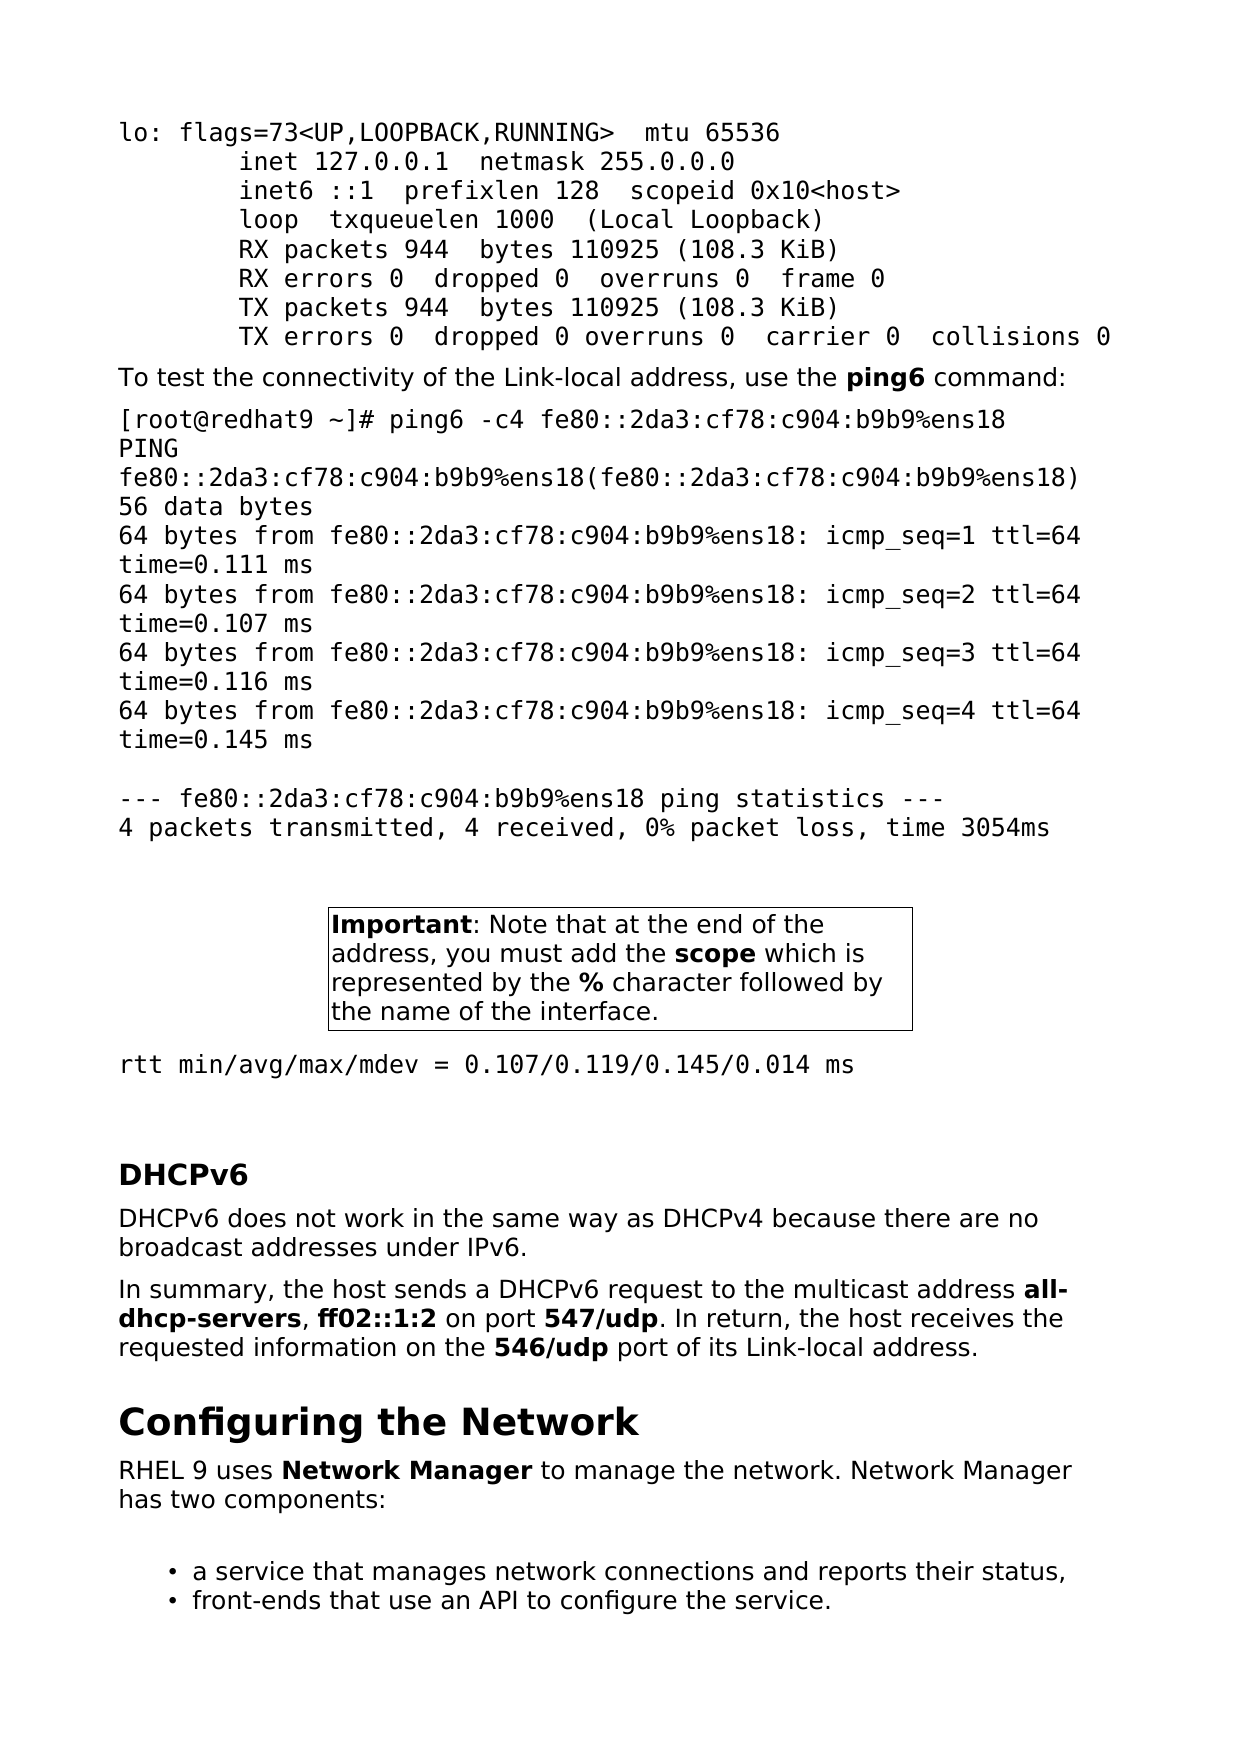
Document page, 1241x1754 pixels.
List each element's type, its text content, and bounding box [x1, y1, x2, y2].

text [root@redhat9 ~]# ping6 -c4 fe80::2da3:cf78:c904:b9b9%ens18 PING fe80::2da3:cf78:c904:b9b9%ens18(fe80::2da3:cf78:c904:b9b9%ens18) 56 data bytes 64 bytes from fe80::2da3:cf78:c904:b9b9%ens18: icmp_seq=1 ttl=64 time=0.111 ms 64 bytes from fe80::2da3:cf78:c904:b9b9%ens18: icmp_seq=2 ttl=64 time=0.107 ms 64 bytes from fe80::2da3:cf78:c904:b9b9%ens18: icmp_seq=3 ttl=64 time=0.116 ms 64 bytes from fe80::2da3:cf78:c904:b9b9%ens18: icmp_seq=4 ttl=64 time=0.145 ms --- fe80::2da3:cf78:c904:b9b9%ens18 ping statistics --- 4 packets transmitted, 4 received, 0% packet loss, time 3054ms rtt min/avg/max/mdev = 0.107/0.119/0.145/0.014 ms [118, 405, 1122, 1079]
text DHCPv6 does not work in the same way as DHCPv4 because there are no broadcast addresses under IPv6. [118, 1204, 1122, 1263]
subtitle Configuring the Network [118, 1400, 1122, 1444]
text To test the connectivity of the Link-local address, use the ping6 command: [118, 363, 1122, 392]
list front-ends that use an API to configure the service. [177, 1586, 1122, 1615]
text RHEL 9 uses Network Manager to manage the network. Network Manager has two components: [118, 1456, 1122, 1515]
text In summary, the host sends a DHCPv6 request to the multicast address all-dhcp-servers, ff02::1:2 on port 547/udp. In return, the host receives the requested information on the 546/udp port of its Link-local address. [118, 1275, 1122, 1363]
table_header Important: Note that at the end of the address, you must add the scope which is represented by the % character followed by the name of the interface. [329, 908, 912, 1029]
list a service that manages network connections and reports their status, [177, 1557, 1122, 1586]
text lo: flags=73<UP,LOOPBACK,RUNNING> mtu 65536 inet 127.0.0.1 netmask 255.0.0.0 inet6 ::1 prefixlen 128 scopeid 0x10<host> loop txqueuelen 1000 (Local Loopback) RX packets 944 bytes 110925 (108.3 KiB) RX errors 0 dropped 0 overruns 0 frame 0 TX packets 944 bytes 110925 (108.3 KiB) TX errors 0 dropped 0 overruns 0 carrier 0 collisions 0 [118, 118, 1122, 351]
subtitle DHCPv6 [118, 1158, 1122, 1192]
